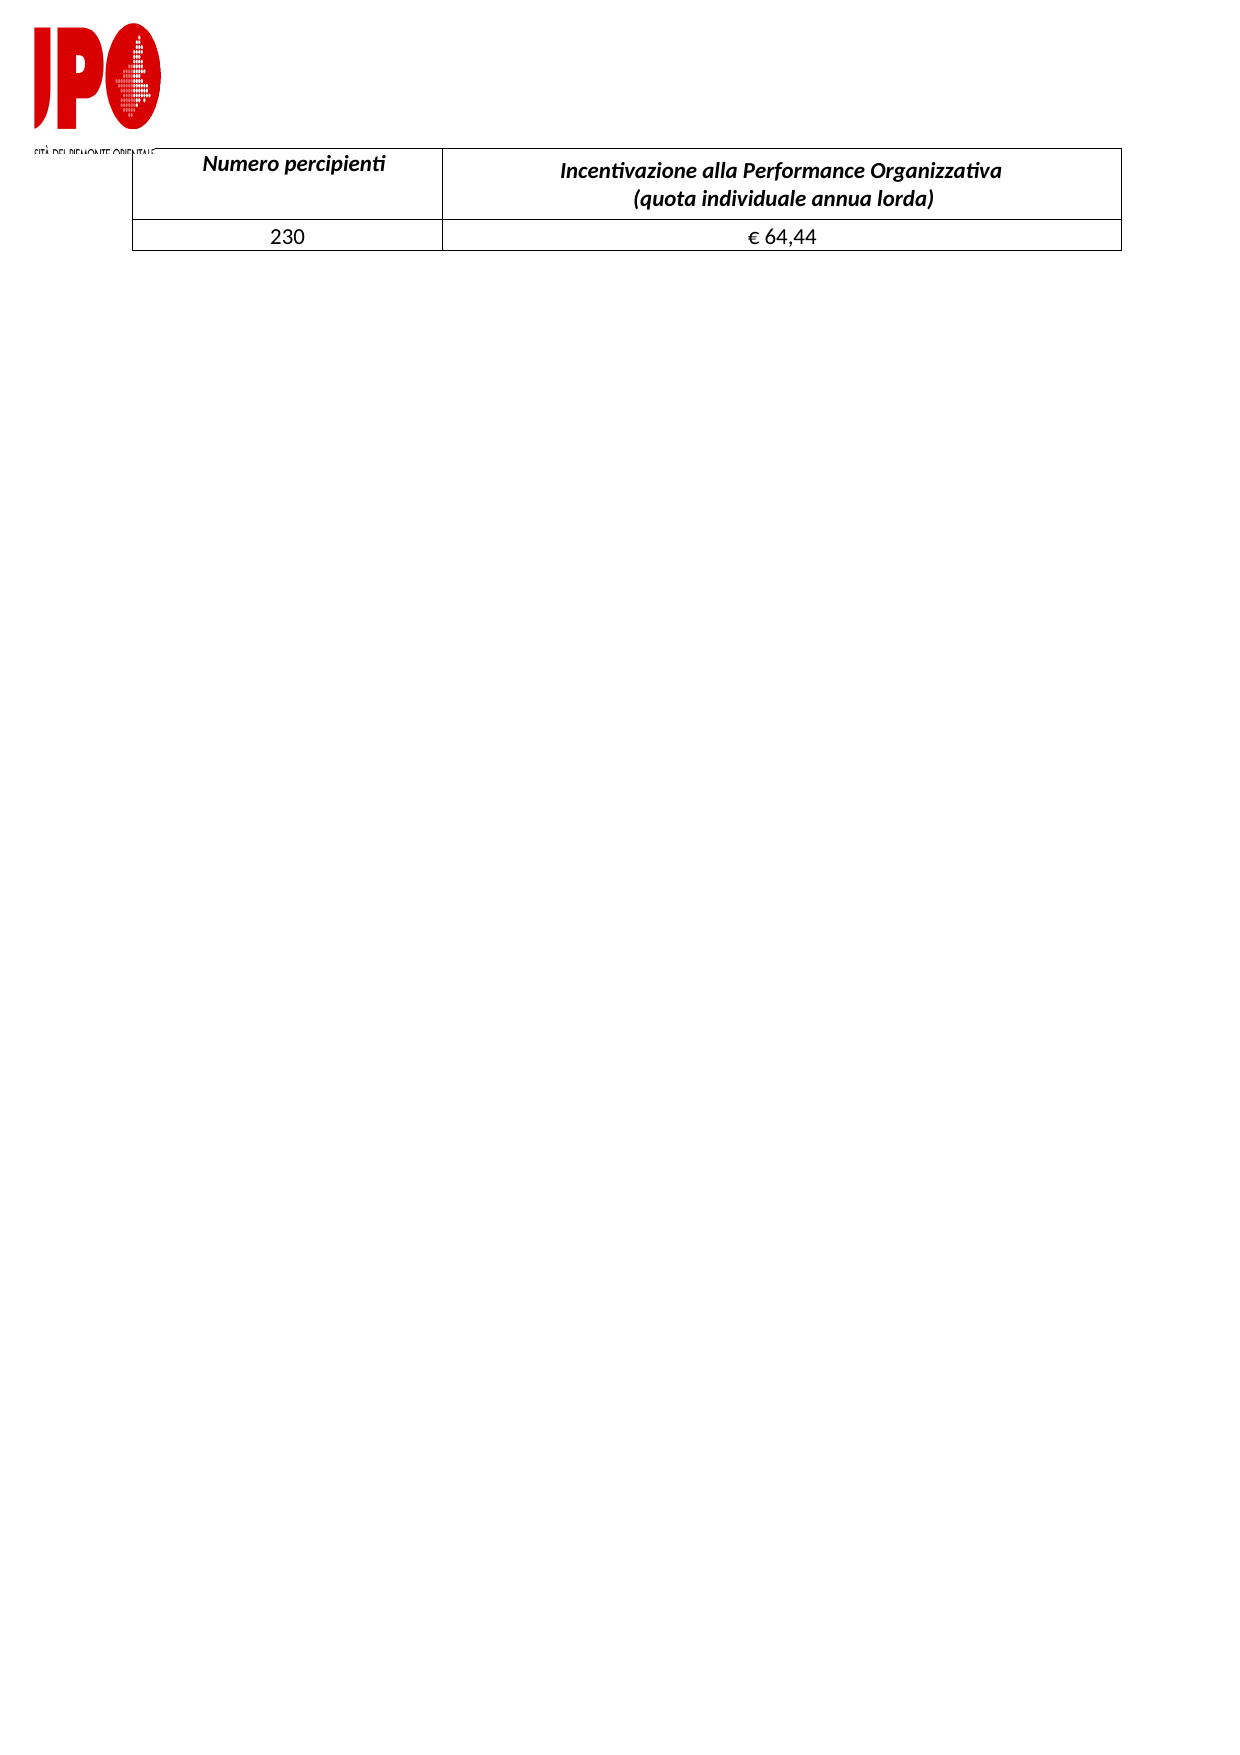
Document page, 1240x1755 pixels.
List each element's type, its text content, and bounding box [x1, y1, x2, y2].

table_cell € 64,44 [443, 220, 1121, 250]
table_header Numero percipienti [133, 149, 442, 219]
table_header Incentivazione alla Performance Organizzativa (quota individuale annua lorda) [443, 149, 1121, 219]
table_cell 230 [133, 220, 442, 250]
